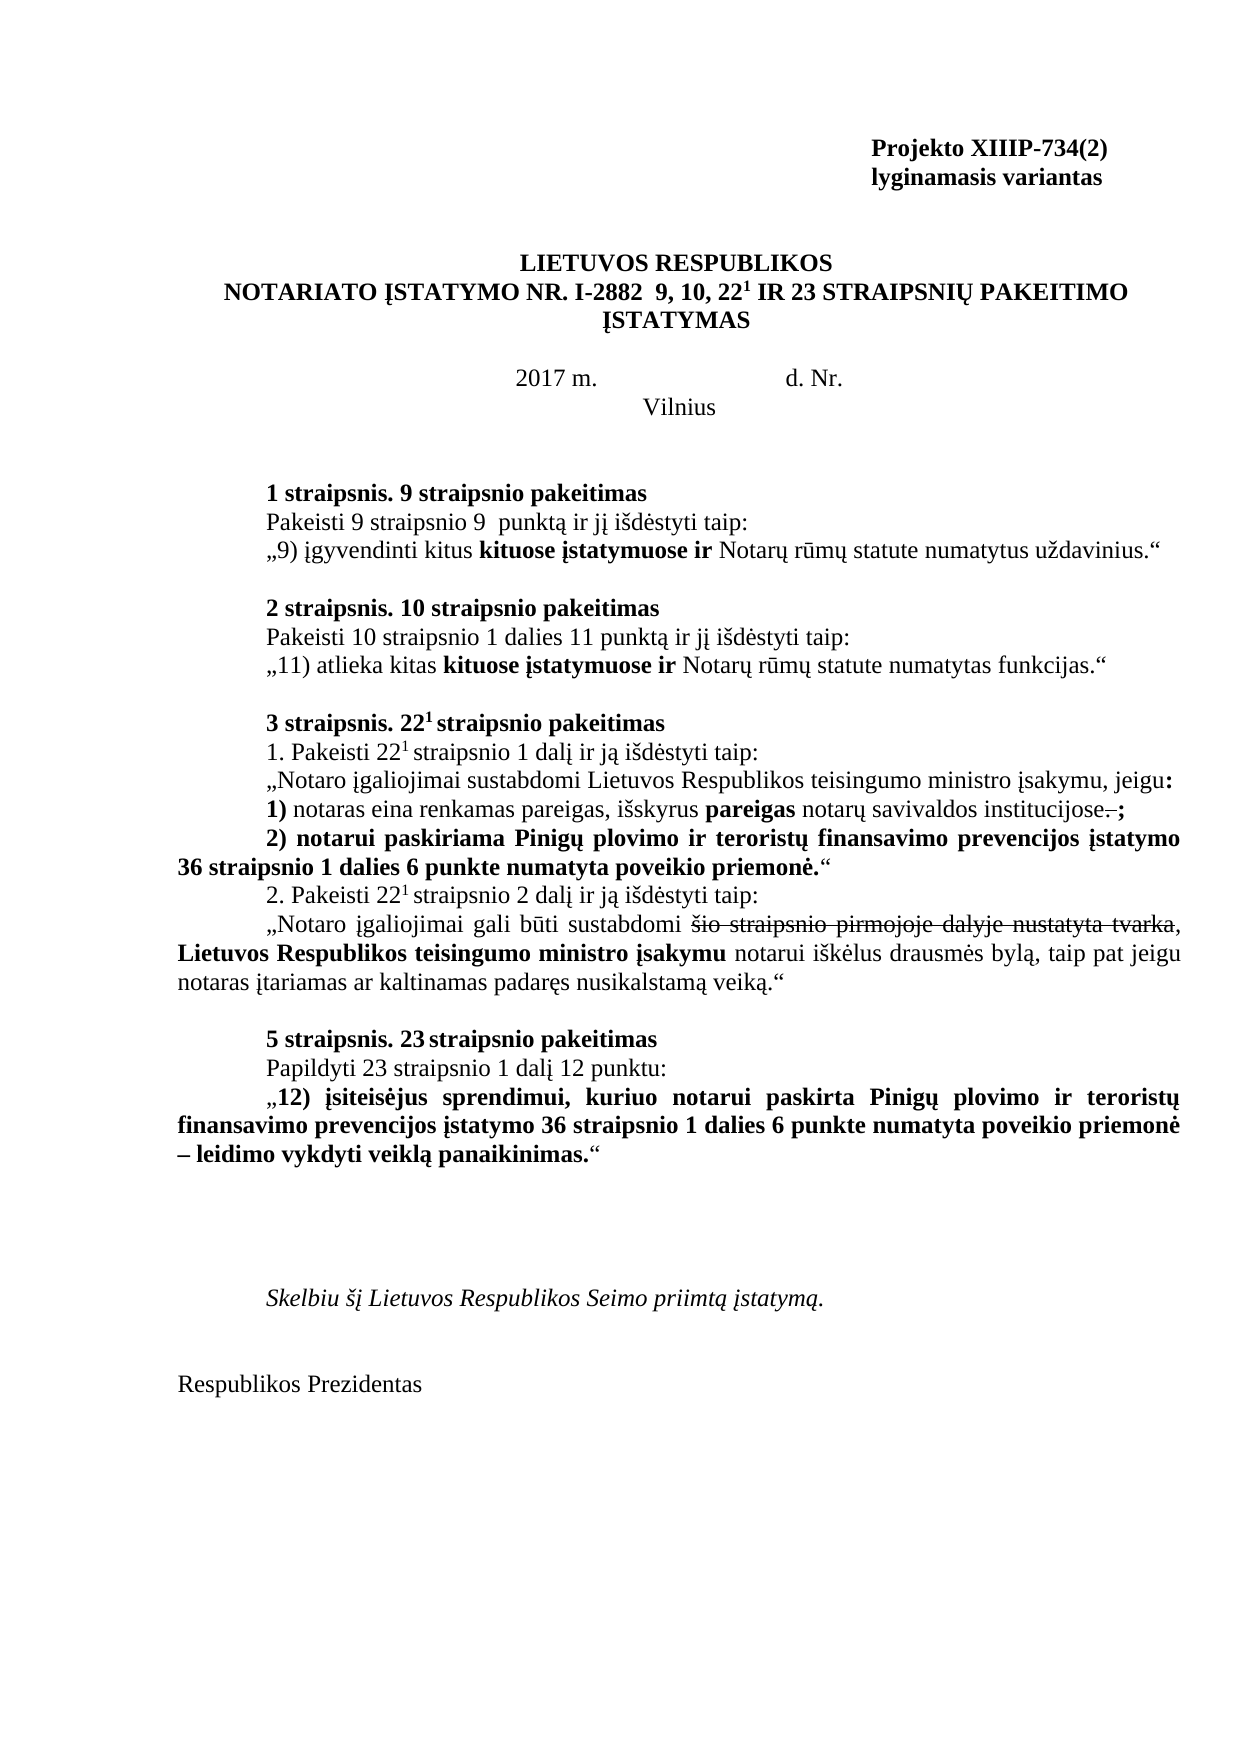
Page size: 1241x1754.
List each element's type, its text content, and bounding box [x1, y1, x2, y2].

text 2. Pakeisti 221 straipsnio 2 dalį ir ją išdėstyti taip: [177, 880, 1181, 909]
text „9) įgyvendinti kitus kituose įstatymuose ir Notarų rūmų statute numatytus uždavinius.“ [177, 535, 1181, 564]
text NOTARIATO ĮSTATYMO NR. I-2882 9, 10, 221 IR 23 STRAIPSNIŲ PAKEITIMO [177, 277, 1181, 305]
text Pakeisti 10 straipsnio 1 dalies 11 punktą ir jį išdėstyti taip: [177, 622, 1181, 650]
text Skelbiu šį Lietuvos Respublikos Seimo priimtą įstatymą. [177, 1283, 1181, 1312]
text 2017 m. d. Nr. [177, 363, 1181, 392]
text 3 straipsnis. 221 straipsnio pakeitimas [177, 708, 1181, 737]
text „11) atlieka kitas kituose įstatymuose ir Notarų rūmų statute numatytas funkcijas.“ [177, 650, 1181, 679]
text 5 straipsnis. 23 straipsnio pakeitimas [177, 1024, 1181, 1053]
text Pakeisti 9 straipsnio 9 punktą ir jį išdėstyti taip: [177, 507, 1181, 535]
text 1) notaras eina renkamas pareigas, išskyrus pareigas notarų savivaldos institucijose. ; [177, 794, 1181, 823]
text 2 straipsnis. 10 straipsnio pakeitimas [177, 593, 1181, 622]
text „Notaro įgaliojimai sustabdomi Lietuvos Respublikos teisingumo ministro įsakymu, jeigu: [177, 765, 1181, 794]
text 1 straipsnis. 9 straipsnio pakeitimas [177, 478, 1181, 507]
text „12) įsiteisėjus sprendimui, kuriuo notarui paskirta Pinigų plovimo ir teroristų finansavimo prevencijos įstatymo 36 straipsnio 1 dalies 6 punkte numatyta poveikio priemonė – leidimo vykdyti veiklą panaikinimas.“ [177, 1082, 1181, 1168]
text lyginamasis variantas [177, 162, 1181, 190]
text LIETUVOS RESPUBLIKOS [177, 248, 1181, 277]
text Papildyti 23 straipsnio 1 dalį 12 punktu: [177, 1053, 1181, 1082]
text ĮSTATYMAS [177, 305, 1181, 334]
text Projekto XIIIP-734(2) [177, 133, 1181, 162]
text Vilnius [177, 392, 1181, 420]
text 1. Pakeisti 221 straipsnio 1 dalį ir ją išdėstyti taip: [177, 737, 1181, 765]
text Respublikos Prezidentas [177, 1369, 1181, 1398]
text 2) notarui paskiriama Pinigų plovimo ir teroristų finansavimo prevencijos įstatymo 36 straipsnio 1 dalies 6 punkte numatyta poveikio priemonė.“ [177, 823, 1181, 880]
text „Notaro įgaliojimai gali būti sustabdomi šio straipsnio pirmojoje dalyje nustatyta tvarka, Lietuvos Respublikos teisingumo ministro įsakymu notarui iškėlus drausmės bylą, taip pat jeigu notaras įtariamas ar kaltinamas padaręs nusikalstamą veiką.“ [177, 909, 1181, 995]
